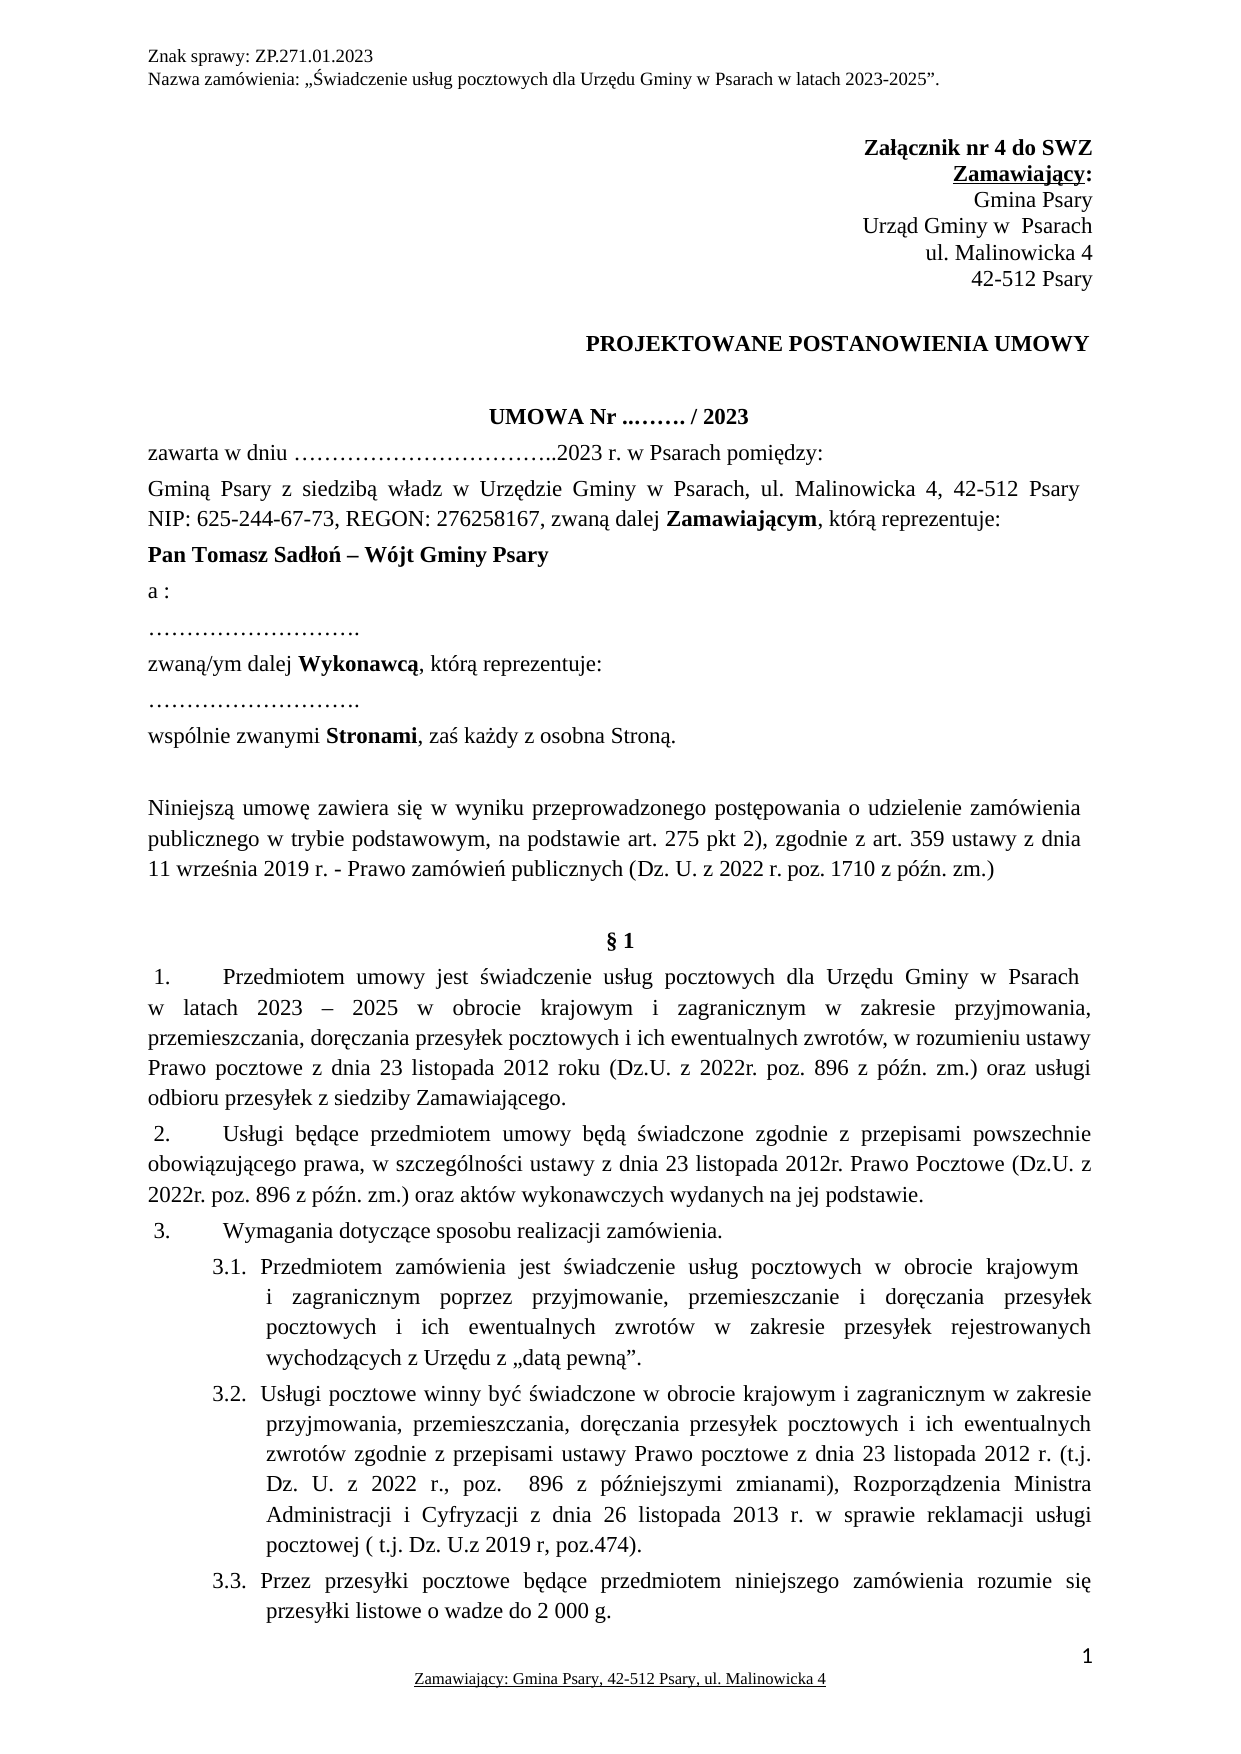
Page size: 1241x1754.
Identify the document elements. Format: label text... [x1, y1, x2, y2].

list Przez przesyłki pocztowe będące przedmiotem niniejszego zamówienia rozumie się przesyłki listowe o wadze do 2 000 g. [207, 1567, 1093, 1623]
text wspólnie zwanymi Stronami, zaś każdy z osobna Stroną. [148, 722, 1093, 748]
text § 1 [148, 927, 1093, 953]
text ………………………. [148, 686, 1093, 712]
text a : [148, 578, 1093, 604]
list Przedmiotem zamówienia jest świadczenie usług pocztowych w obrocie krajowym i zagranicznym poprzez przyjmowanie, przemieszczanie i doręczania przesyłek pocztowych i ich ewentualnych zwrotów w zakresie przesyłek rejestrowanych wychodzących z Urzędu z „datą pewną”. [207, 1253, 1093, 1370]
text Załącznik nr 4 do SWZ [148, 133, 1093, 160]
text PROJEKTOWANE POSTANOWIENIA UMOWY [148, 331, 1090, 357]
text Zamawiający: [148, 160, 1093, 186]
list Usługi pocztowe winny być świadczone w obrocie krajowym i zagranicznym w zakresie przyjmowania, przemieszczania, doręczania przesyłek pocztowych i ich ewentualnych zwrotów zgodnie z przepisami ustawy Prawo pocztowe z dnia 23 listopada 2012 r. (t.j. Dz. U. z 2022 r., poz. 896 z późniejszymi zmianami), Rozporządzenia Ministra Administracji i Cyfryzacji z dnia 26 listopada 2013 r. w sprawie reklamacji usługi pocztowej ( t.j. Dz. U.z 2019 r, poz.474). [207, 1380, 1093, 1557]
list Przedmiotem umowy jest świadczenie usług pocztowych dla Urzędu Gminy w Psarach w latach 2023 – 2025 w obrocie krajowym i zagranicznym w zakresie przyjmowania, przemieszczania, doręczania przesyłek pocztowych i ich ewentualnych zwrotów, w rozumieniu ustawy Prawo pocztowe z dnia 23 listopada 2012 roku (Dz.U. z 2022r. poz. 896 z późn. zm.) oraz usługi odbioru przesyłek z siedziby Zamawiającego. [148, 963, 1093, 1111]
list Usługi będące przedmiotem umowy będą świadczone zgodnie z przepisami powszechnie obowiązującego prawa, w szczególności ustawy z dnia 23 listopada 2012r. Prawo Pocztowe (Dz.U. z 2022r. poz. 896 z późn. zm.) oraz aktów wykonawczych wydanych na jej podstawie. [148, 1120, 1093, 1207]
text zawarta w dniu ……………………………..2023 r. w Psarach pomiędzy: [148, 439, 1093, 465]
text zwaną/ym dalej Wykonawcą, którą reprezentuje: [148, 650, 1093, 676]
text ………………………. [148, 614, 1093, 640]
text Urząd Gminy w Psarach [148, 213, 1093, 239]
text UMOWA Nr ..……. / 2023 [148, 403, 1090, 429]
text ul. Malinowicka 4 [148, 239, 1093, 265]
text Pan Tomasz Sadłoń – Wójt Gminy Psary [148, 541, 1093, 568]
text Gmina Psary [148, 186, 1093, 213]
text 42-512 Psary [148, 265, 1093, 292]
text Niniejszą umowę zawiera się w wyniku przeprowadzonego postępowania o udzielenie zamówienia publicznego w trybie podstawowym, na podstawie art. 275 pkt 2), zgodnie z art. 359 ustawy z dnia 11 września 2019 r. - Prawo zamówień publicznych (Dz. U. z 2022 r. poz. 1710 z późn. zm.) [148, 794, 1081, 881]
text Gminą Psary z siedzibą władz w Urzędzie Gminy w Psarach, ul. Malinowicka 4, 42-512 Psary NIP: 625-244-67-73, REGON: 276258167, zwaną dalej Zamawiającym, którą reprezentuje: [148, 475, 1093, 532]
list Wymagania dotyczące sposobu realizacji zamówienia. [148, 1217, 1093, 1243]
